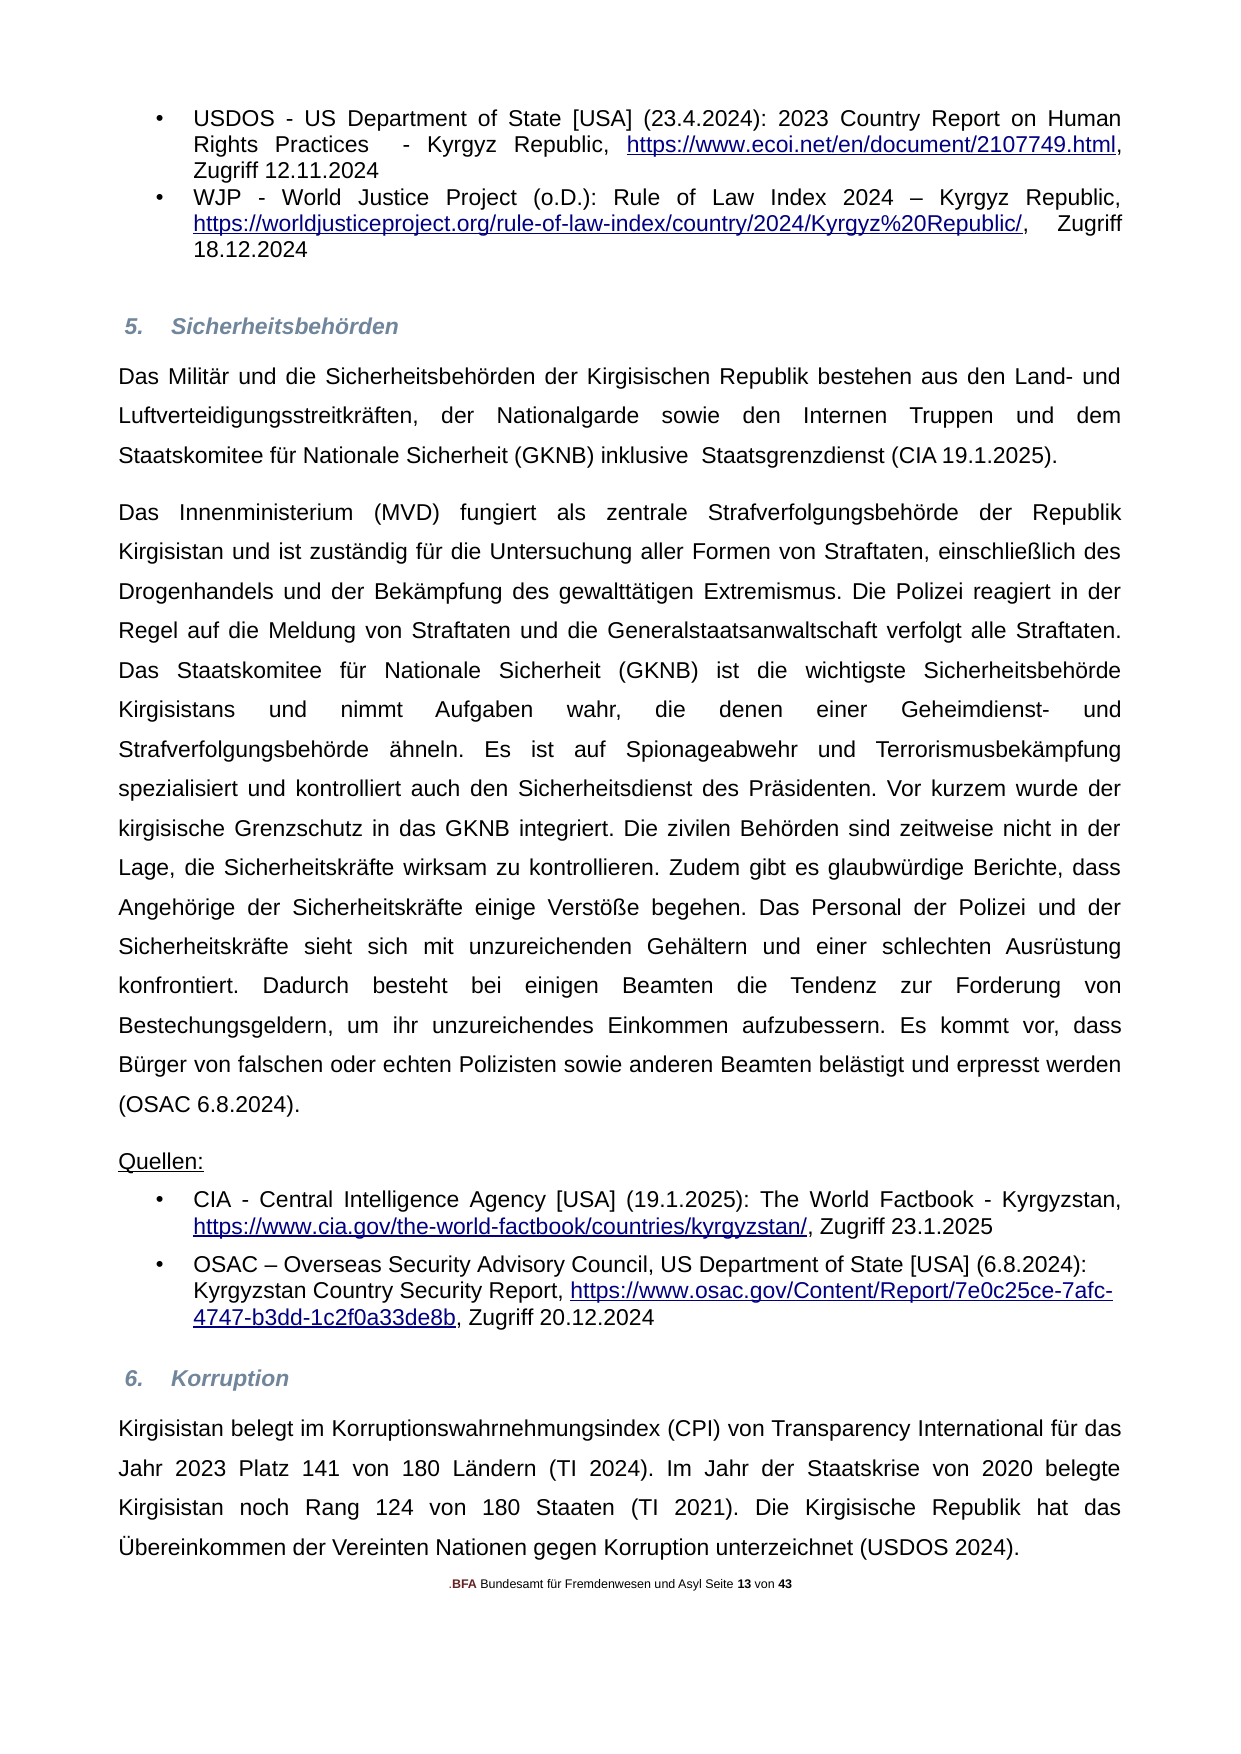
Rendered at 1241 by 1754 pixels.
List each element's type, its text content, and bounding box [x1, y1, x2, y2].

subtitle Korruption [118, 1365, 1112, 1392]
list WJP - World Justice Project (o.D.): Rule of Law Index 2024 – Kyrgyz Republic, https://worldjusticeproject.org/rule-of-law-index/country/2024/Kyrgyz%20Republic/, Zugriff 18.12.2024 [156, 183, 1122, 263]
list OSAC – Overseas Security Advisory Council, US Department of State [USA] (6.8.2024): Kyrgyzstan Country Security Report, https://www.osac.gov/Content/Report/7e0c25ce-7afc-4747-b3dd-1c2f0a33de8b, Zugriff 20.12.2024 [156, 1251, 1122, 1330]
text Das Militär und die Sicherheitsbehörden der Kirgisischen Republik bestehen aus den Land- und Luftverteidigungsstreitkräften, der Nationalgarde sowie den Internen Truppen und dem Staatskomitee für Nationale Sicherheit (GKNB) inklusive Staatsgrenzdienst (CIA 19.1.2025). [118, 363, 1122, 468]
list USDOS - US Department of State [USA] (23.4.2024): 2023 Country Report on Human Rights Practices - Kyrgyz Republic, https://www.ecoi.net/en/document/2107749.html, Zugriff 12.11.2024 [156, 104, 1122, 183]
text Das Innenministerium (MVD) fungiert als zentrale Strafverfolgungsbehörde der Republik Kirgisistan und ist zuständig für die Untersuchung aller Formen von Straftaten, einschließlich des Drogenhandels und der Bekämpfung des gewalttätigen Extremismus. Die Polizei reagiert in der Regel auf die Meldung von Straftaten und die Generalstaatsanwaltschaft verfolgt alle Straftaten. Das Staatskomitee für Nationale Sicherheit (GKNB) ist die wichtigste Sicherheitsbehörde Kirgisistans und nimmt Aufgaben wahr, die denen einer Geheimdienst- und Strafverfolgungsbehörde ähneln. Es ist auf Spionageabwehr und Terrorismusbekämpfung spezialisiert und kontrolliert auch den Sicherheitsdienst des Präsidenten. Vor kurzem wurde der kirgisische Grenzschutz in das GKNB integriert. Die zivilen Behörden sind zeitweise nicht in der Lage, die Sicherheitskräfte wirksam zu kontrollieren. Zudem gibt es glaubwürdige Berichte, dass Angehörige der Sicherheitskräfte einige Verstöße begehen. Das Personal der Polizei und der Sicherheitskräfte sieht sich mit unzureichenden Gehältern und einer schlechten Ausrüstung konfrontiert. Dadurch besteht bei einigen Beamten die Tendenz zur Forderung von Bestechungsgeldern, um ihr unzureichendes Einkommen aufzubessern. Es kommt vor, dass Bürger von falschen oder echten Polizisten sowie anderen Beamten belästigt und erpresst werden (OSAC 6.8.2024). [118, 499, 1122, 1117]
text Quellen: [118, 1148, 1122, 1174]
list CIA - Central Intelligence Agency [USA] (19.1.2025): The World Factbook - Kyrgyzstan, https://www.cia.gov/the-world-factbook/countries/kyrgyzstan/, Zugriff 23.1.2025 [156, 1186, 1122, 1239]
text Kirgisistan belegt im Korruptionswahrnehmungsindex (CPI) von Transparency International für das Jahr 2023 Platz 141 von 180 Ländern (TI 2024). Im Jahr der Staatskrise von 2020 belegte Kirgisistan noch Rang 124 von 180 Staaten (TI 2021). Die Kirgisische Republik hat das Übereinkommen der Vereinten Nationen gegen Korruption unterzeichnet (USDOS 2024). [118, 1415, 1122, 1560]
subtitle Sicherheitsbehörden [118, 313, 1112, 339]
